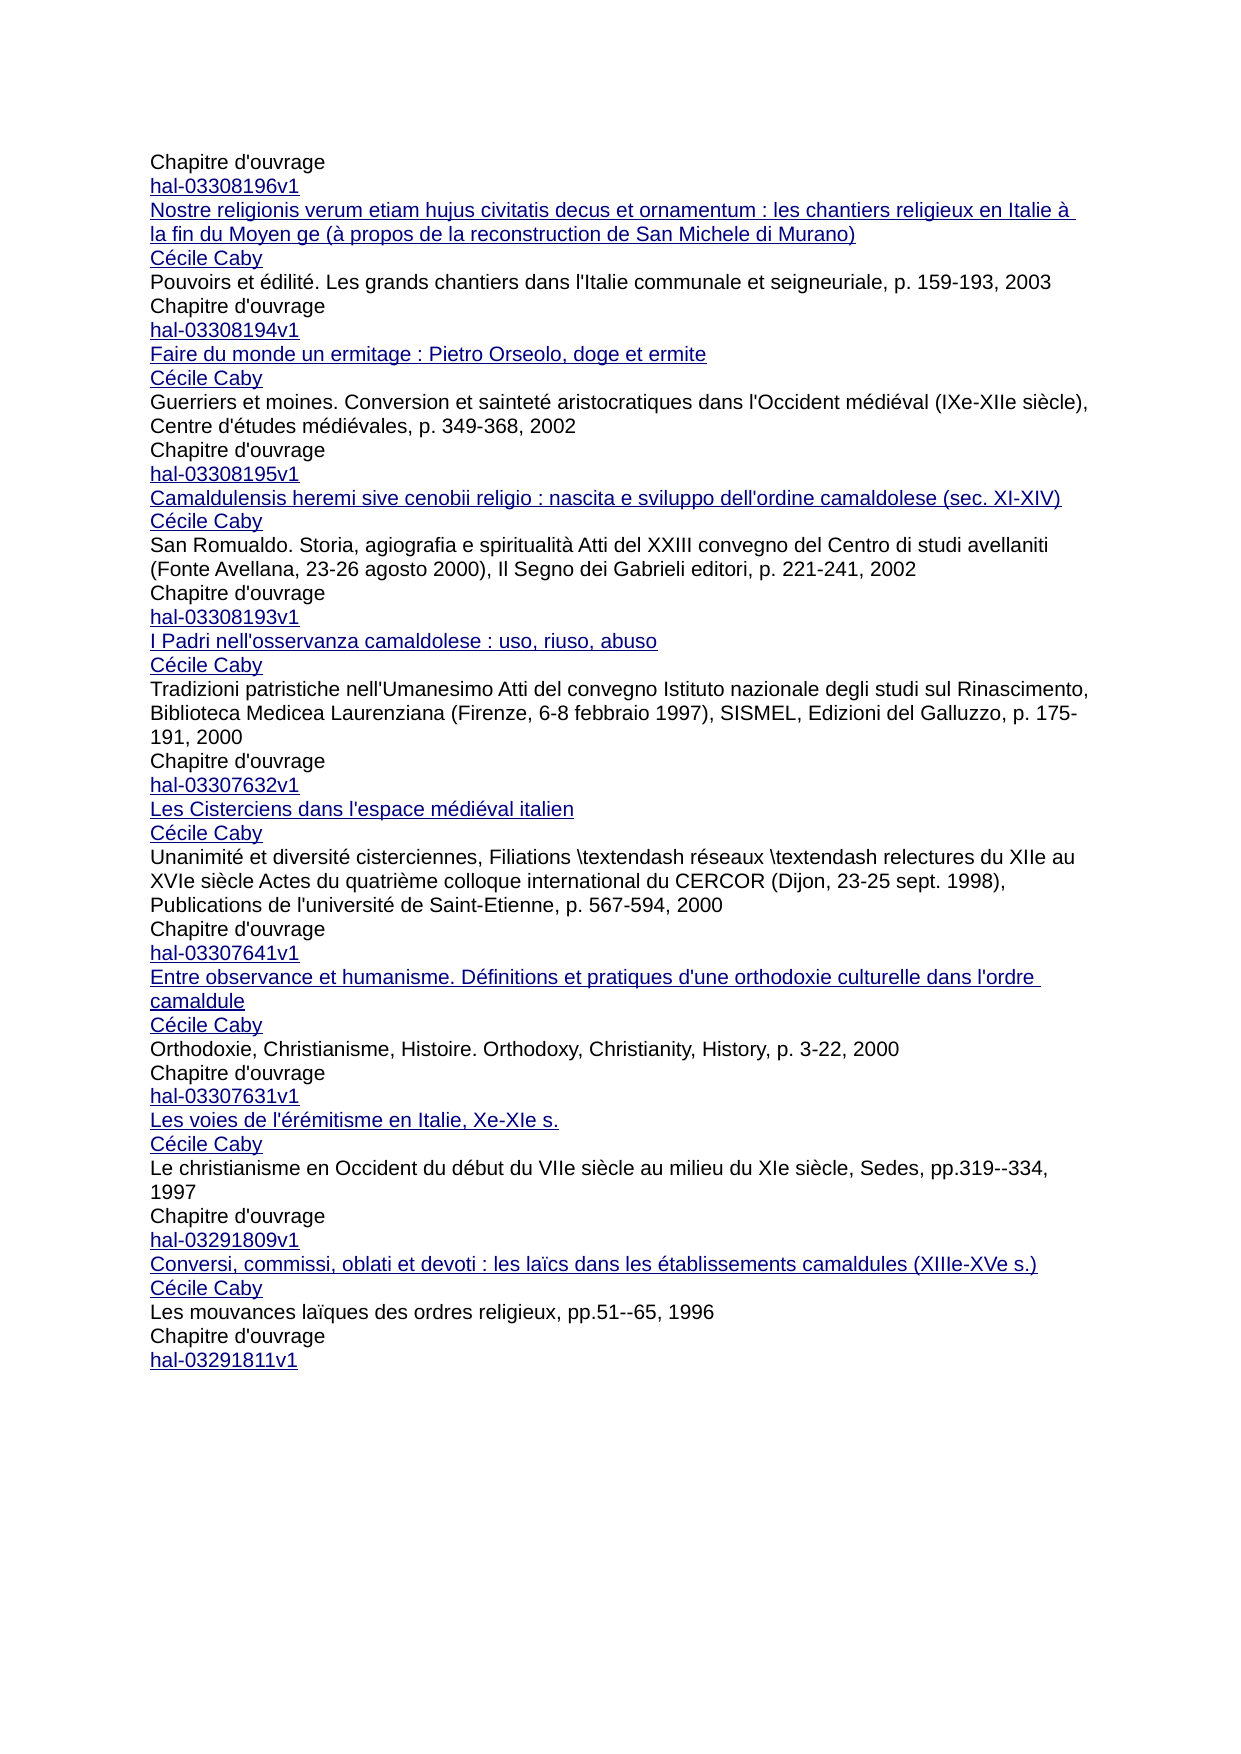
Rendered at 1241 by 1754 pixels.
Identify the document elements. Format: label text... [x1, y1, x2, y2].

table_cell Faire du monde un ermitage : Pietro Orseolo, doge et ermite Cécile Caby Guerriers et moines. Conversion et sainteté aristocratiques dans l'Occident médiéval (IXe-XIIe siècle), Centre d'études médiévales, p. 349-368, 2002 Chapitre d'ouvrage hal-03308195v1 [150, 342, 1090, 485]
table_cell I Padri nell'osservanza camaldolese : uso, riuso, abuso Cécile Caby Tradizioni patristiche nell'Umanesimo Atti del convegno Istituto nazionale degli studi sul Rinascimento, Biblioteca Medicea Laurenziana (Firenze, 6-8 febbraio 1997), SISMEL, Edizioni del Galluzzo, p. 175-191, 2000 Chapitre d'ouvrage hal-03307632v1 [150, 629, 1090, 797]
table_cell Les voies de l'érémitisme en Italie, Xe-XIe s. Cécile Caby Le christianisme en Occident du début du VIIe siècle au milieu du XIe siècle, Sedes, pp.319--334, 1997 Chapitre d'ouvrage hal-03291809v1 [150, 1108, 1090, 1252]
table_cell Conversi, commissi, oblati et devoti : les laïcs dans les établissements camaldules (XIIIe-XVe s.) Cécile Caby Les mouvances laïques des ordres religieux, pp.51--65, 1996 Chapitre d'ouvrage hal-03291811v1 [150, 1252, 1090, 1372]
table_cell Nostre religionis verum etiam hujus civitatis decus et ornamentum : les chantiers religieux en Italie à la fin du Moyen ge (à propos de la reconstruction de San Michele di Murano) Cécile Caby Pouvoirs et édilité. Les grands chantiers dans l'Italie communale et seigneuriale, p. 159-193, 2003 Chapitre d'ouvrage hal-03308194v1 [150, 198, 1090, 342]
table_cell Chapitre d'ouvrage hal-03308196v1 [150, 150, 1090, 198]
table_cell Entre observance et humanisme. Définitions et pratiques d'une orthodoxie culturelle dans l'ordre camaldule Cécile Caby Orthodoxie, Christianisme, Histoire. Orthodoxy, Christianity, History, p. 3-22, 2000 Chapitre d'ouvrage hal-03307631v1 [150, 965, 1090, 1108]
table_cell Les Cisterciens dans l'espace médiéval italien Cécile Caby Unanimité et diversité cisterciennes, Filiations \textendash réseaux \textendash relectures du XIIe au XVIe siècle Actes du quatrième colloque international du CERCOR (Dijon, 23-25 sept. 1998), Publications de l'université de Saint-Etienne, p. 567-594, 2000 Chapitre d'ouvrage hal-03307641v1 [150, 797, 1090, 964]
table_cell Camaldulensis heremi sive cenobii religio : nascita e sviluppo dell'ordine camaldolese (sec. XI-XIV) Cécile Caby San Romualdo. Storia, agiografia e spiritualità Atti del XXIII convegno del Centro di studi avellaniti (Fonte Avellana, 23-26 agosto 2000), Il Segno dei Gabrieli editori, p. 221-241, 2002 Chapitre d'ouvrage hal-03308193v1 [150, 485, 1090, 629]
